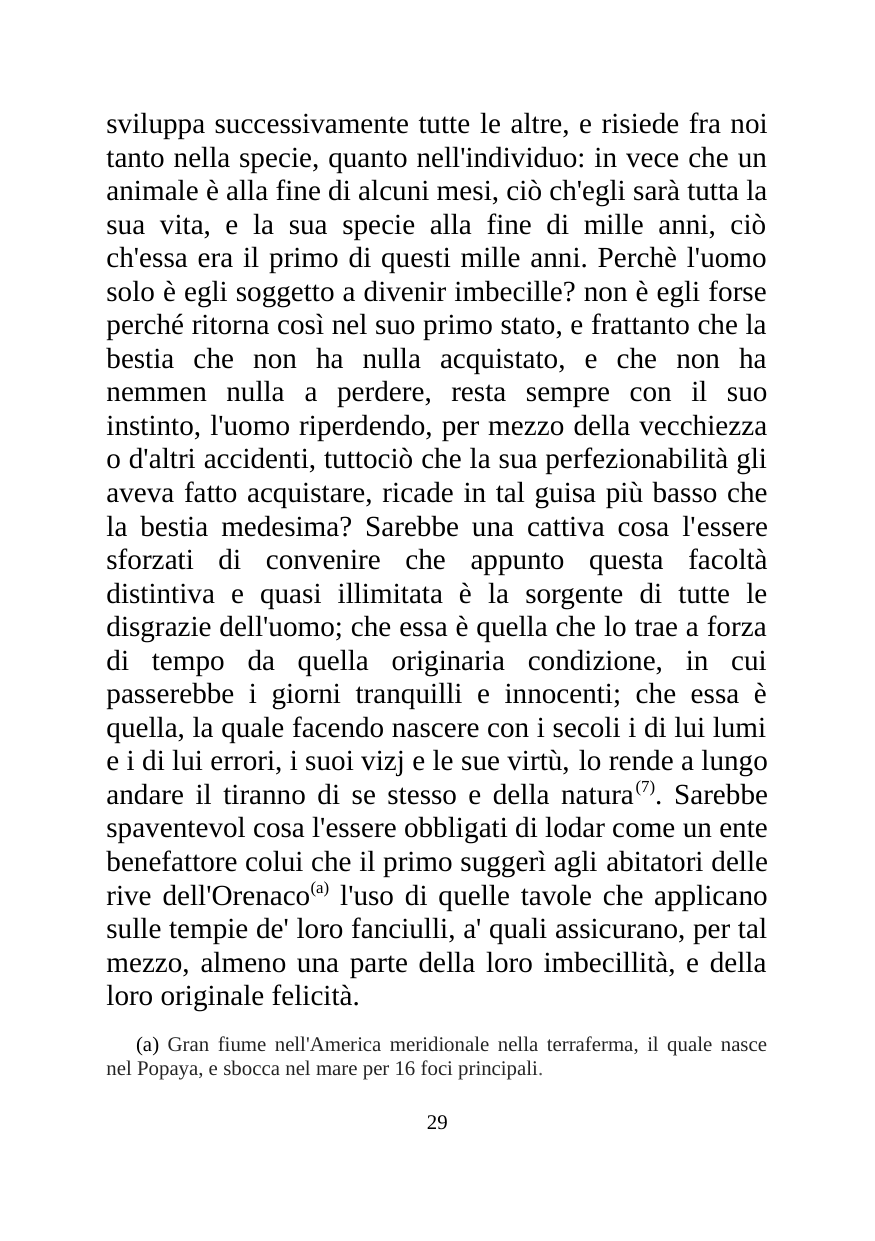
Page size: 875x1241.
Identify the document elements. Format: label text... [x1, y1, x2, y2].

text sviluppa successivamente tutte le altre, e risiede fra noi tanto nella specie, quanto nell'individuo: in vece che un animale è alla fine di alcuni mesi, ciò ch'egli sarà tutta la sua vita, e la sua specie alla fine di mille anni, ciò ch'essa era il primo di questi mille anni. Perchè l'uomo solo è egli soggetto a divenir imbecille? non è egli forse perché ritorna così nel suo primo stato, e frattanto che la bestia che non ha nulla acquistato, e che non ha nemmen nulla a perdere, resta sempre con il suo instinto, l'uomo riperdendo, per mezzo della vecchiezza o d'altri accidenti, tuttociò che la sua perfezionabilità gli aveva fatto acquistare, ricade in tal guisa più basso che la bestia medesima? Sarebbe una cattiva cosa l'essere sforzati di convenire che appunto questa facoltà distintiva e quasi illimitata è la sorgente di tutte le disgrazie dell'uomo; che essa è quella che lo trae a forza di tempo da quella originaria condizione, in cui passerebbe i giorni tranquilli e innocenti; che essa è quella, la quale facendo nascere con i secoli i di lui lumi e i di lui errori, i suoi vizj e le sue virtù, lo rende a lungo andare il tiranno di se stesso e della natura. Sarebbe spaventevol cosa l'essere obbligati di lodar come un ente benefattore colui che il primo suggerì agli abitatori delle rive dell'Orenaco l'uso di quelle tavole che applicano sulle tempie de' loro fanciulli, a' quali assicurano, per tal mezzo, almeno una parte della loro imbecillità, e della loro originale felicità. [106, 106, 768, 1012]
text Gran fiume nell'America meridionale nella terraferma, il quale nasce nel Popaya, e sbocca nel mare per 16 foci principali. [106, 1032, 768, 1080]
